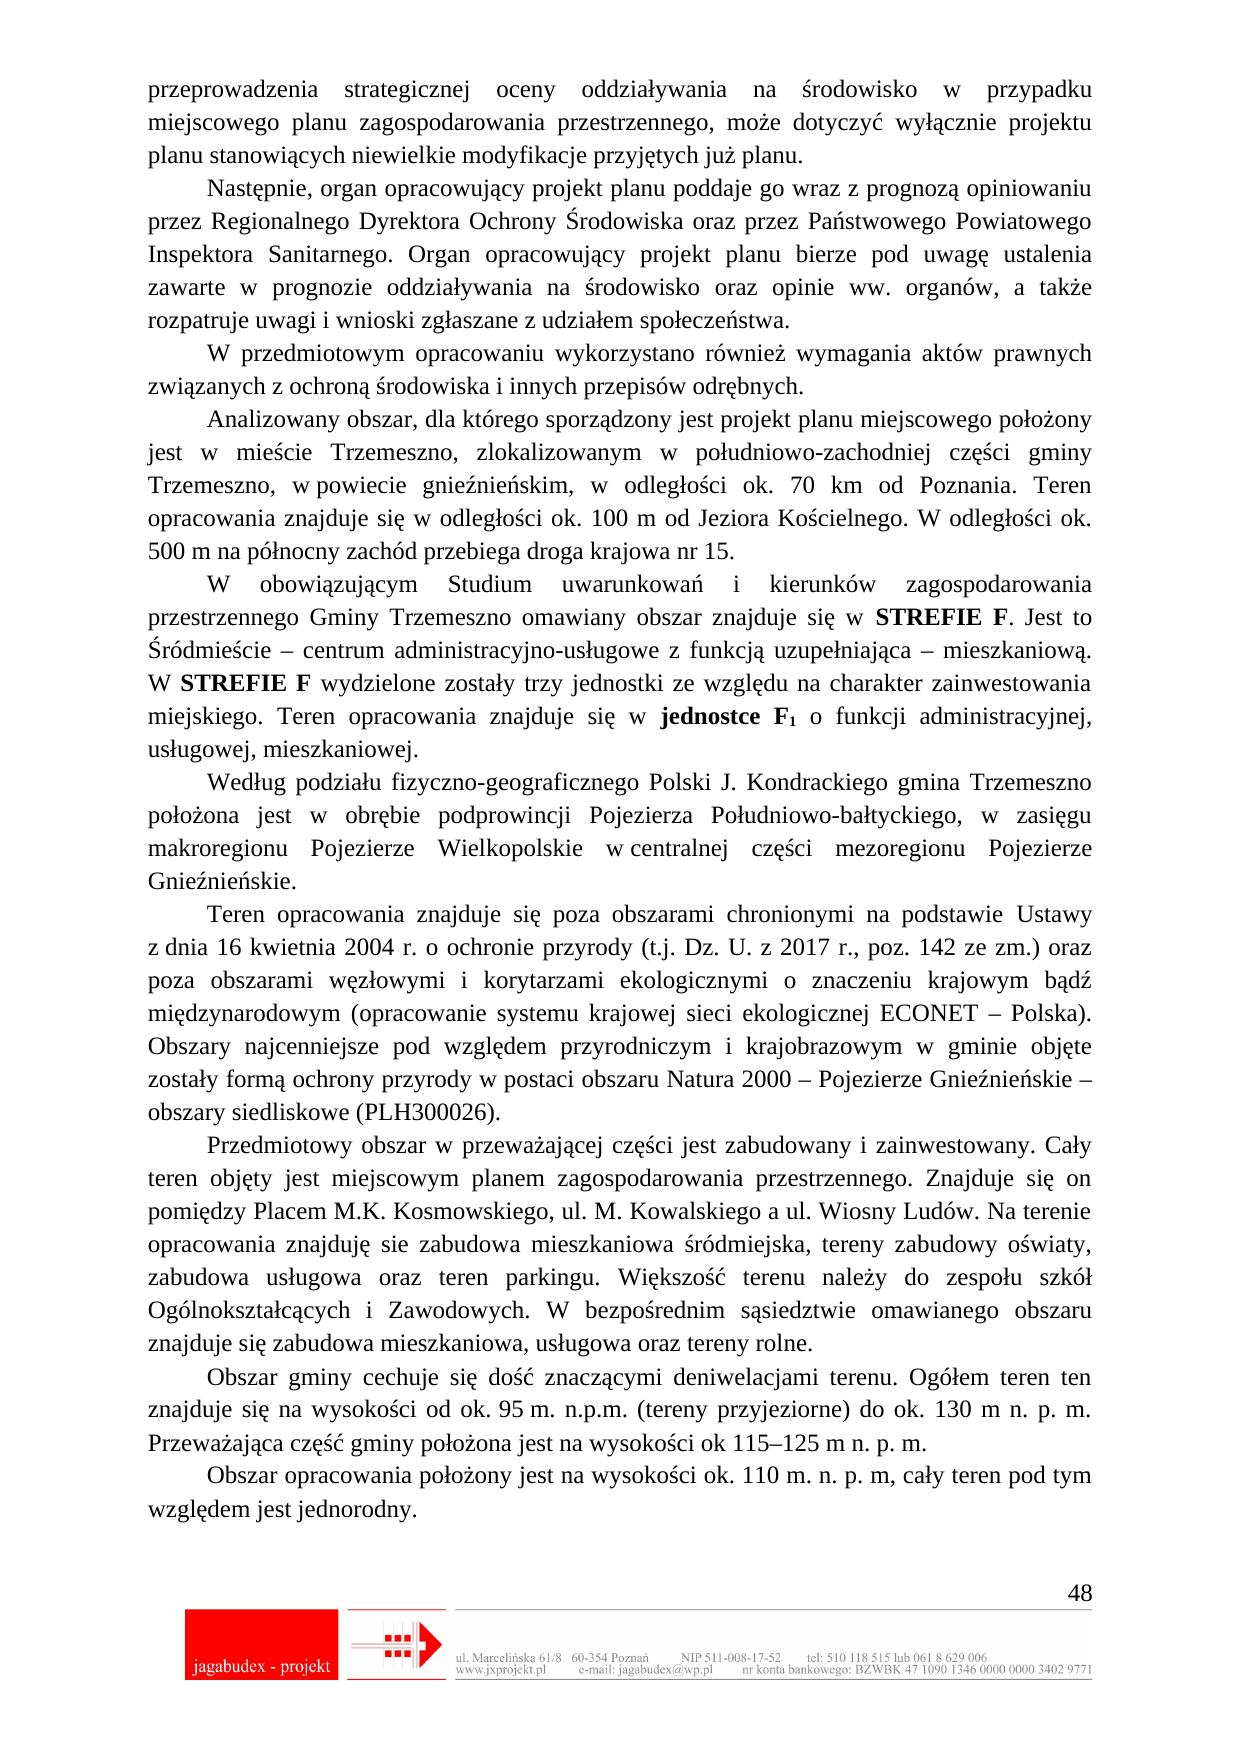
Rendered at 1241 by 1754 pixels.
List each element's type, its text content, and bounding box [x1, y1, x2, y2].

text W przedmiotowym opracowaniu wykorzystano również wymagania aktów prawnych związanych z ochroną środowiska i innych przepisów odrębnych. [148, 338, 1093, 400]
text przeprowadzenia strategicznej oceny oddziaływania na środowisko w przypadku miejscowego planu zagospodarowania przestrzennego, może dotyczyć wyłącznie projektu planu stanowiących niewielkie modyfikacje przyjętych już planu. [148, 74, 1093, 168]
text Według podziału fizyczno-geograficznego Polski J. Kondrackiego gmina Trzemeszno położona jest w obrębie podprowincji Pojezierza Południowo-bałtyckiego, w zasięgu makroregionu Pojezierze Wielkopolskie w centralnej części mezoregionu Pojezierze Gnieźnieńskie. [148, 767, 1093, 895]
text Następnie, organ opracowujący projekt planu poddaje go wraz z prognozą opiniowaniu przez Regionalnego Dyrektora Ochrony Środowiska oraz przez Państwowego Powiatowego Inspektora Sanitarnego. Organ opracowujący projekt planu bierze pod uwagę ustalenia zawarte w prognozie oddziaływania na środowisko oraz opinie ww. organów, a także rozpatruje uwagi i wnioski zgłaszane z udziałem społeczeństwa. [148, 173, 1093, 334]
picture [184, 1606, 1093, 1681]
text Przedmiotowy obszar w przeważającej części jest zabudowany i zainwestowany. Cały teren objęty jest miejscowym planem zagospodarowania przestrzennego. Znajduje się on pomiędzy Placem M.K. Kosmowskiego, ul. M. Kowalskiego a ul. Wiosny Ludów. Na terenie opracowania znajduję sie zabudowa mieszkaniowa śródmiejska, tereny zabudowy oświaty, zabudowa usługowa oraz teren parkingu. Większość terenu należy do zespołu szkół Ogólnokształcących i Zawodowych. W bezpośrednim sąsiedztwie omawianego obszaru znajduje się zabudowa mieszkaniowa, usługowa oraz tereny rolne. [148, 1130, 1093, 1357]
text Teren opracowania znajduje się poza obszarami chronionymi na podstawie Ustawy z dnia 16 kwietnia 2004 r. o ochronie przyrody (t.j. Dz. U. z 2017 r., poz. 142 ze zm.) oraz poza obszarami węzłowymi i korytarzami ekologicznymi o znaczeniu krajowym bądź międzynarodowym (opracowanie systemu krajowej sieci ekologicznej ECONET – Polska). Obszary najcenniejsze pod względem przyrodniczym i krajobrazowym w gminie objęte zostały formą ochrony przyrody w postaci obszaru Natura 2000 – Pojezierze Gnieźnieńskie – obszary siedliskowe (PLH300026). [148, 899, 1093, 1126]
text Obszar gminy cechuje się dość znaczącymi deniwelacjami terenu. Ogółem teren ten znajduje się na wysokości od ok. 95 m. n.p.m. (tereny przyjeziorne) do ok. 130 m n. p. m. Przeważająca część gminy położona jest na wysokości ok 115–125 m n. p. m. [148, 1362, 1093, 1456]
text Obszar opracowania położony jest na wysokości ok. 110 m. n. p. m, cały teren pod tym względem jest jednorodny. [148, 1461, 1093, 1522]
text W obowiązującym Studium uwarunkowań i kierunków zagospodarowania przestrzennego Gminy Trzemeszno omawiany obszar znajduje się w STREFIE F. Jest to Śródmieście – centrum administracyjno-usługowe z funkcją uzupełniająca – mieszkaniową. W STREFIE F wydzielone zostały trzy jednostki ze względu na charakter zainwestowania miejskiego. Teren opracowania znajduje się w jednostce F1 o funkcji administracyjnej, usługowej, mieszkaniowej. [148, 569, 1093, 763]
text Analizowany obszar, dla którego sporządzony jest projekt planu miejscowego położony jest w mieście Trzemeszno, zlokalizowanym w południowo-zachodniej części gminy Trzemeszno, w powiecie gnieźnieńskim, w odległości ok. 70 km od Poznania. Teren opracowania znajduje się w odległości ok. 100 m od Jeziora Kościelnego. W odległości ok. 500 m na północny zachód przebiega droga krajowa nr 15. [148, 404, 1093, 565]
